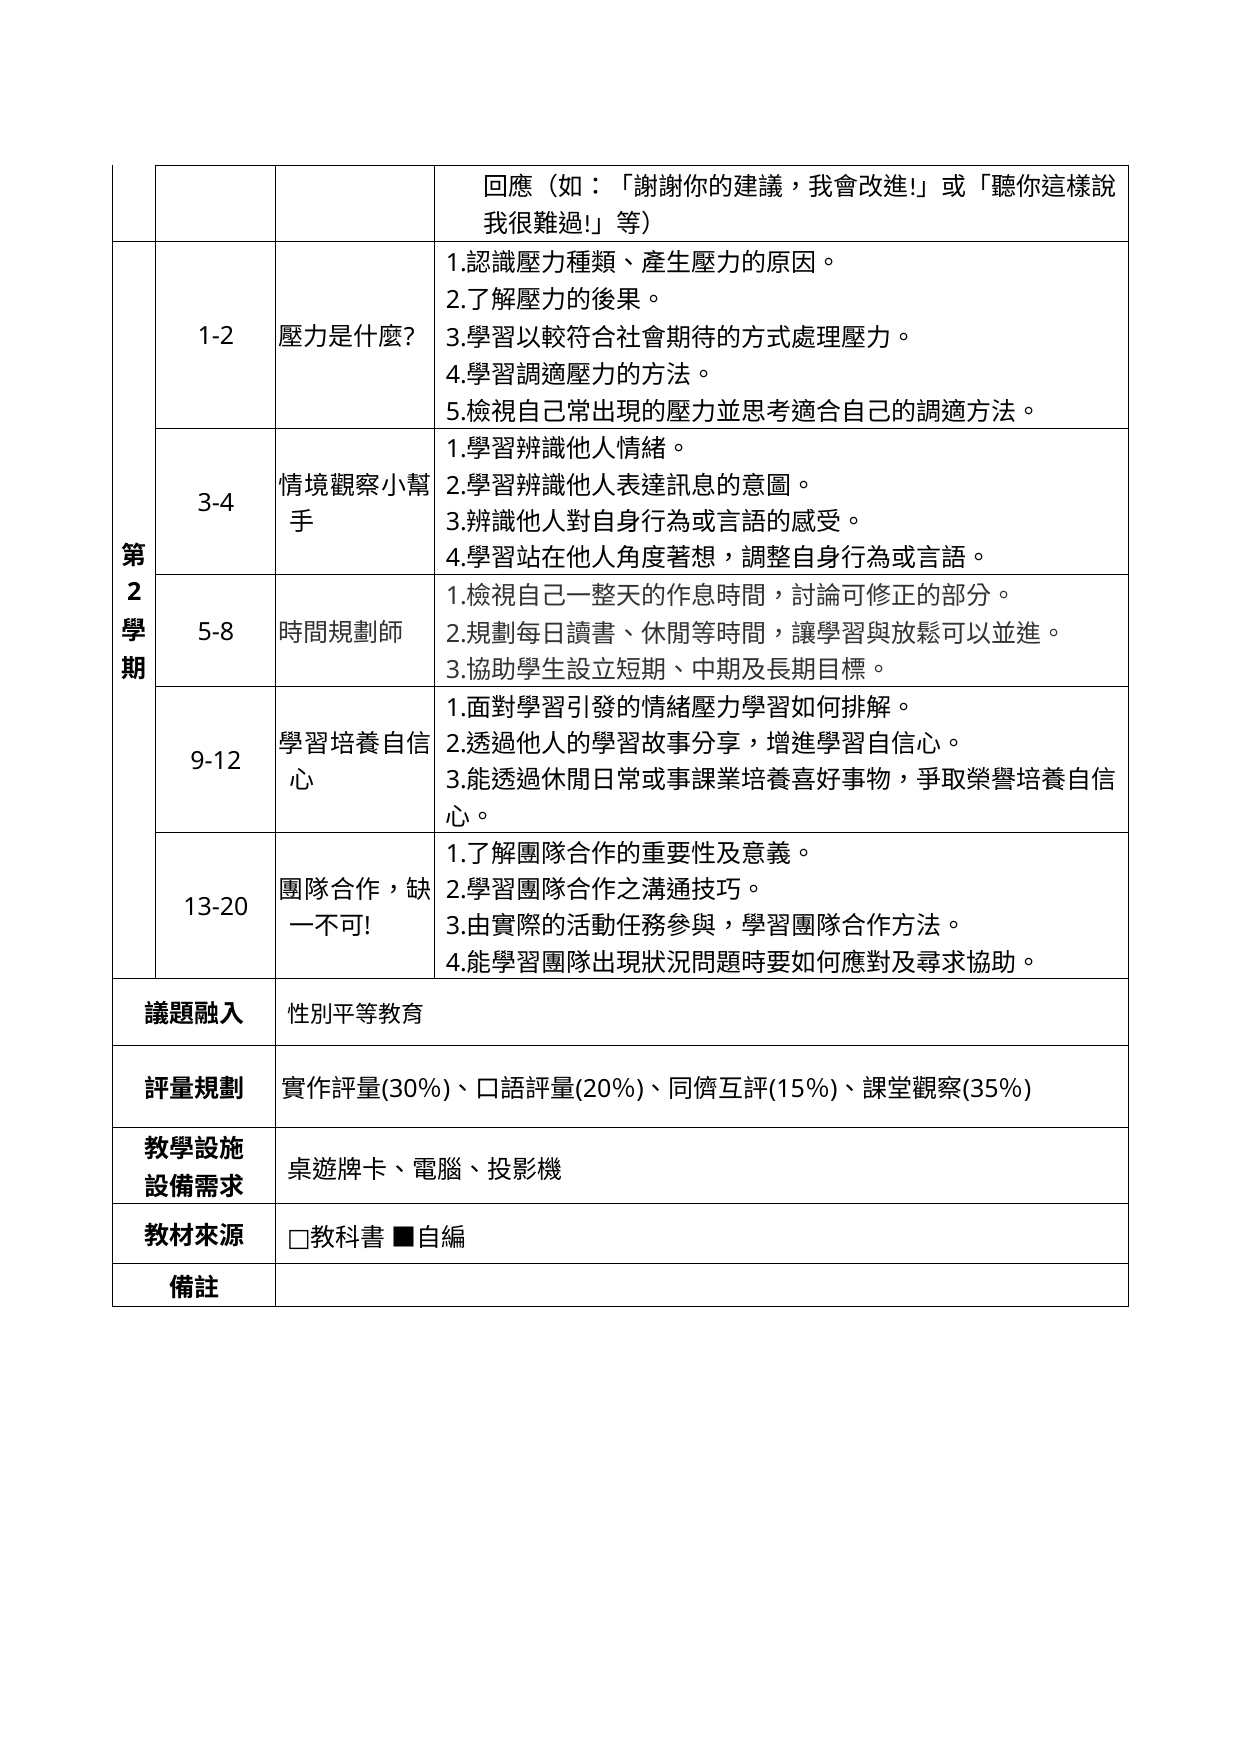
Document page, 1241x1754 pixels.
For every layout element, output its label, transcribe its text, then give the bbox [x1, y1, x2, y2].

table_cell 教材來源 [113, 1204, 275, 1263]
table_cell 1.檢視自己一整天的作息時間，討論可修正的部分。 2.規劃每日讀書、休閒等時間，讓學習與放鬆可以並進。 3.協助學生設立短期、中期及長期目標。 [435, 575, 1128, 686]
table_cell 3-4 [156, 429, 275, 574]
table_cell 1.認識壓力種類、產生壓力的原因。 2.了解壓力的後果。 3.學習以較符合社會期待的方式處理壓力。 4.學習調適壓力的方法。 5.檢視自己常出現的壓力並思考適合自己的調適方法。 [435, 242, 1128, 428]
table_cell 1.面對學習引發的情緒壓力學習如何排解。 2.透過他人的學習故事分享，增進學習自信心。 3.能透過休閒日常或事課業培養喜好事物，爭取榮譽培養自信心。 [435, 687, 1128, 832]
table_cell [276, 166, 434, 241]
table_cell 議題融入 [113, 979, 275, 1045]
table_cell □教科書 ■自編 [276, 1204, 1128, 1263]
table_cell [276, 1264, 1128, 1306]
table_cell 備註 [113, 1264, 275, 1306]
table_cell 評量規劃 [113, 1046, 275, 1127]
table_cell 壓力是什麼? [276, 242, 434, 428]
table_cell 回應（如：「謝謝你的建議，我會改進!」或「聽你這樣說我很難過!」等） [435, 166, 1128, 241]
table_cell 9-12 [156, 687, 275, 832]
table_cell 實作評量(30％)、口語評量(20％)、同儕互評(15％)、課堂觀察(35％) [276, 1046, 1128, 1127]
table_cell 團隊合作，缺一不可! [276, 833, 434, 978]
table_cell 13-20 [156, 833, 275, 978]
table_cell 第 2 學期 [113, 242, 155, 978]
table_cell [156, 166, 275, 241]
table_cell 5-8 [156, 575, 275, 686]
table_cell 性別平等教育 [276, 979, 1128, 1045]
table_cell 學習培養自信心 [276, 687, 434, 832]
table_cell 情境觀察小幫手 [276, 429, 434, 574]
table_cell 教學設施 設備需求 [113, 1128, 275, 1203]
table_cell 1-2 [156, 242, 275, 428]
table_cell 1.了解團隊合作的重要性及意義。 2.學習團隊合作之溝通技巧。 3.由實際的活動任務參與，學習團隊合作方法。 4.能學習團隊出現狀況問題時要如何應對及尋求協助。 [435, 833, 1128, 978]
table_cell 時間規劃師 [276, 575, 434, 686]
table_cell 桌遊牌卡、電腦、投影機 [276, 1128, 1128, 1203]
table_cell 1.學習辨識他人情緒。 2.學習辨識他人表達訊息的意圖。 3.辨識他人對自身行為或言語的感受。 4.學習站在他人角度著想，調整自身行為或言語。 [435, 429, 1128, 574]
